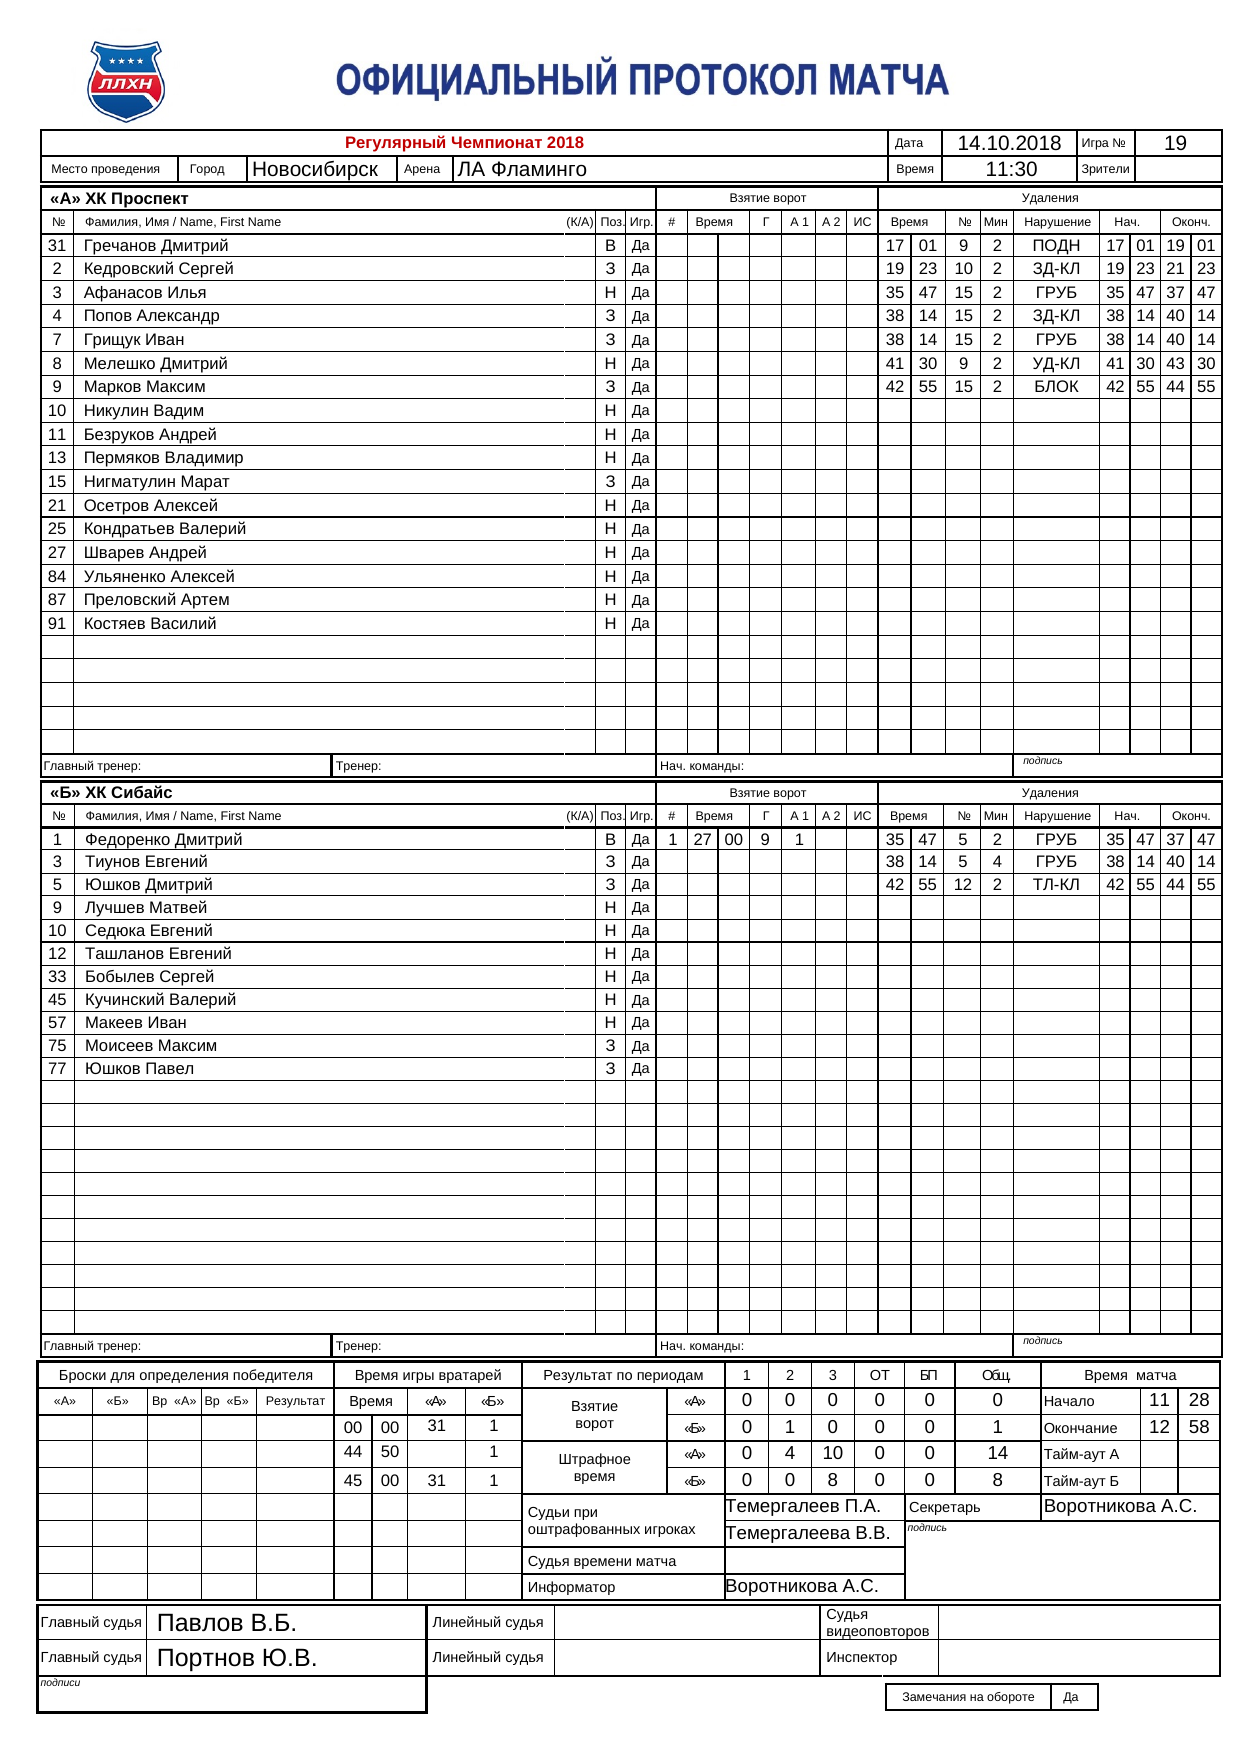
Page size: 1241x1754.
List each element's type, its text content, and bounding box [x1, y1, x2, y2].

table_cell 2 [981, 874, 1013, 895]
table_cell [257, 1574, 333, 1599]
table_cell [912, 518, 945, 540]
table_cell [750, 470, 781, 493]
table_cell [847, 541, 877, 564]
table_cell 14 [912, 328, 945, 351]
table_cell [565, 376, 595, 398]
table_cell [816, 1035, 846, 1057]
table_cell [847, 966, 877, 987]
table_cell [719, 989, 749, 1011]
table_cell [657, 494, 687, 516]
table_cell [1014, 1012, 1099, 1033]
table_cell 0 [726, 1389, 768, 1413]
table_cell 0 [855, 1468, 904, 1493]
table_cell [782, 1104, 815, 1126]
table_cell [39, 1574, 92, 1599]
table_cell [879, 989, 910, 1011]
table_cell [981, 612, 1013, 634]
table_cell [750, 1127, 781, 1149]
table_cell [847, 707, 877, 729]
table_cell [719, 612, 749, 634]
table_cell 9 [946, 235, 980, 256]
table_cell [847, 1035, 877, 1057]
table_cell [879, 494, 910, 516]
table_cell [816, 989, 846, 1011]
table_cell [847, 1196, 877, 1218]
table_cell [847, 1104, 877, 1126]
table_cell 3 [42, 850, 74, 872]
table_cell [750, 541, 781, 564]
table_cell [1131, 565, 1160, 587]
table_cell # [657, 211, 687, 233]
table_cell [1100, 1150, 1129, 1172]
table_cell [719, 659, 749, 682]
table_cell [1100, 966, 1129, 987]
table_cell Кедровский Сергей [74, 257, 564, 280]
table_cell 40 [1161, 328, 1190, 351]
table_cell [782, 470, 815, 493]
table_cell [719, 470, 749, 493]
table_cell [1161, 588, 1190, 611]
table_cell 9 [42, 896, 74, 918]
table_cell [879, 730, 910, 753]
table_cell [847, 1265, 877, 1287]
table_cell [1100, 1035, 1129, 1057]
table_cell [257, 1494, 333, 1520]
table_cell [719, 399, 749, 422]
table_cell З [596, 305, 625, 327]
table_cell 15 [946, 328, 980, 351]
table_cell [981, 1242, 1013, 1264]
table_cell [688, 896, 717, 918]
table_cell [981, 966, 1013, 987]
table_cell [879, 470, 910, 493]
table_cell [944, 943, 980, 964]
table_cell Н [596, 518, 625, 540]
table_cell Время [889, 157, 941, 181]
table_cell [565, 1242, 595, 1264]
table_cell Тренер: [333, 1335, 655, 1356]
table_cell 43 [1161, 352, 1190, 374]
table_header Регулярный Чемпионат 2018 [42, 131, 887, 155]
table_cell 55 [912, 874, 943, 895]
table_cell [565, 683, 595, 706]
table_cell [816, 518, 846, 540]
table_cell Тайм-аут Б [1042, 1468, 1140, 1493]
table_cell [719, 494, 749, 516]
table_cell [75, 1104, 564, 1126]
table_cell [42, 730, 73, 753]
table_cell [912, 1173, 943, 1195]
table_cell [1131, 730, 1160, 753]
table_cell [1192, 588, 1221, 611]
table_cell [816, 683, 846, 706]
table_cell [626, 1242, 655, 1264]
table_cell [93, 1416, 147, 1440]
table_cell [657, 1104, 687, 1126]
table_cell [1014, 636, 1099, 658]
table_cell [847, 1311, 877, 1333]
table_cell [596, 1242, 625, 1264]
table_cell [657, 989, 687, 1011]
table_cell З [596, 1035, 625, 1057]
table_header 14.10.2018 [943, 131, 1076, 155]
table_cell 35 [879, 829, 910, 849]
table_cell 00 [719, 829, 749, 849]
table_cell 0 [905, 1389, 954, 1413]
table_cell [202, 1468, 256, 1493]
table_cell [879, 1127, 910, 1149]
table_cell [944, 1104, 980, 1126]
table_cell [1014, 730, 1099, 753]
table_cell [408, 1494, 465, 1520]
table_cell Главный судья [39, 1640, 146, 1675]
table_cell [981, 565, 1013, 587]
table_cell [782, 1265, 815, 1287]
table_cell [782, 565, 815, 587]
table_cell 8 [812, 1468, 854, 1493]
table_cell [847, 328, 877, 351]
table_cell [847, 683, 877, 706]
table_cell [782, 730, 815, 753]
table_cell [657, 1196, 687, 1218]
table_header «Б» ХК Сибайс [42, 783, 655, 803]
table_cell [565, 518, 595, 540]
table_cell [981, 423, 1013, 445]
table_cell [946, 612, 980, 634]
table_cell [944, 1127, 980, 1149]
table_cell [782, 494, 815, 516]
table_cell [847, 257, 877, 280]
table_cell 58 [1179, 1415, 1219, 1440]
table_cell [148, 1547, 201, 1573]
table_cell [626, 707, 655, 729]
table_cell Линейный судья [428, 1640, 554, 1675]
table_cell [1161, 636, 1190, 658]
table_header Броски для определения победителя [39, 1363, 333, 1387]
table_cell 14 [1192, 328, 1221, 351]
table_cell [1192, 1081, 1221, 1103]
table_cell [596, 1219, 625, 1241]
table_cell [946, 683, 980, 706]
table_cell [726, 1548, 904, 1573]
table_cell [782, 1150, 815, 1172]
table_cell [1192, 1173, 1221, 1195]
table_cell [688, 281, 717, 303]
table_cell [847, 305, 877, 327]
table_cell [719, 1242, 749, 1264]
table_cell [596, 707, 625, 729]
table_cell [816, 1288, 846, 1310]
table_cell [816, 707, 846, 729]
table_cell [565, 659, 595, 682]
table_cell Нач. [1100, 211, 1160, 233]
table_cell [1192, 565, 1221, 587]
table_cell 15 [946, 376, 980, 398]
table_cell [782, 1012, 815, 1033]
table_cell [555, 1640, 819, 1675]
table_cell [565, 1012, 595, 1033]
table_cell [1100, 446, 1129, 469]
table_cell [75, 1127, 564, 1149]
table_cell [1014, 1104, 1099, 1126]
table_cell 9 [750, 829, 781, 849]
table_cell [74, 683, 564, 706]
table_cell [42, 1196, 74, 1218]
table_cell [202, 1574, 256, 1599]
table_cell [1192, 1265, 1221, 1287]
table_cell 50 [373, 1441, 407, 1467]
table_cell Юшков Дмитрий [75, 874, 564, 895]
table_cell [981, 494, 1013, 516]
picture [5, 28, 1179, 129]
table_cell 41 [879, 352, 910, 374]
table_cell [565, 352, 595, 374]
table_cell [816, 257, 846, 280]
table_cell [1192, 1035, 1221, 1057]
table_cell Инспектор [821, 1640, 938, 1675]
table_cell [847, 446, 877, 469]
table_cell ГРУБ [1014, 281, 1099, 303]
table_cell [750, 1196, 781, 1218]
table_cell Поз. [596, 805, 625, 826]
table_cell [782, 376, 815, 398]
table_header 3 [812, 1363, 854, 1387]
table_cell [1192, 659, 1221, 682]
table_cell Афанасов Илья [74, 281, 564, 303]
table_cell Да [626, 920, 655, 941]
table_header 2 [769, 1363, 811, 1387]
table_cell 75 [42, 1035, 74, 1057]
table_cell [782, 612, 815, 634]
table_cell № [42, 211, 73, 233]
table_cell [879, 1242, 910, 1264]
table_cell [596, 659, 625, 682]
table_cell [1131, 518, 1160, 540]
table_cell [1100, 423, 1129, 445]
table_cell [1014, 1035, 1099, 1057]
table_cell [42, 1173, 74, 1195]
table_cell Судьи при оштрафованных игроках [523, 1495, 724, 1546]
table_cell 47 [912, 829, 943, 849]
table_cell Результат [257, 1389, 333, 1413]
table_cell 33 [42, 966, 74, 987]
table_cell [750, 1150, 781, 1172]
table_cell [1014, 683, 1099, 706]
table_cell 3 [42, 281, 73, 303]
table_cell [750, 376, 781, 398]
table_cell [719, 352, 749, 374]
table_cell 0 [855, 1442, 904, 1467]
table_cell [816, 1173, 846, 1195]
table_cell [981, 1196, 1013, 1218]
table_cell 55 [1131, 874, 1160, 895]
table_cell Фамилия, Имя / Name, First Name [74, 211, 565, 233]
table_cell Ташланов Евгений [75, 943, 564, 964]
table_cell [981, 1288, 1013, 1310]
table_cell [202, 1547, 256, 1573]
table_cell [750, 328, 781, 351]
table_cell 12 [1141, 1415, 1177, 1440]
table_cell [1131, 1081, 1160, 1103]
table_cell [1131, 423, 1160, 445]
table_cell Н [596, 612, 625, 634]
table_cell [565, 1081, 595, 1103]
table_cell Судья времени матча [523, 1548, 724, 1573]
table_cell 4 [769, 1442, 811, 1467]
table_cell [565, 1311, 595, 1333]
table_cell [816, 636, 846, 658]
table_cell [93, 1468, 147, 1493]
table_cell [688, 423, 717, 445]
table_cell [750, 588, 781, 611]
table_cell ПОДН [1014, 235, 1099, 256]
table_cell [657, 730, 687, 753]
table_cell [626, 1081, 655, 1103]
table_cell [373, 1574, 407, 1599]
table_cell [148, 1521, 201, 1546]
table_cell [1131, 943, 1160, 964]
table_cell [719, 518, 749, 540]
table_cell [42, 683, 73, 706]
table_cell [750, 1012, 781, 1033]
table_cell # [657, 805, 687, 826]
table_cell [596, 1173, 625, 1195]
table_cell [626, 1173, 655, 1195]
table_header Время матча [1042, 1363, 1219, 1387]
table_cell подпись [1014, 1335, 1221, 1356]
table_cell [1192, 541, 1221, 564]
table_cell 14 [1192, 850, 1221, 872]
table_cell [847, 399, 877, 422]
table_cell [688, 1012, 717, 1033]
table_cell [565, 257, 595, 280]
table_cell [555, 1606, 819, 1639]
table_cell [1192, 1242, 1221, 1264]
table_cell Да [626, 565, 655, 587]
table_cell [782, 966, 815, 987]
table_cell [148, 1441, 201, 1467]
table_cell [39, 1521, 92, 1546]
table_cell [1014, 1288, 1099, 1310]
table_cell [565, 1265, 595, 1287]
table_cell [565, 874, 595, 895]
table_cell [1161, 896, 1190, 918]
table_cell [944, 1219, 980, 1241]
table_cell ТЛ-КЛ [1014, 874, 1099, 895]
table_cell [257, 1521, 333, 1546]
table_cell З [596, 470, 625, 493]
table_cell [750, 989, 781, 1011]
table_cell 14 [912, 850, 943, 872]
table_cell [816, 1219, 846, 1241]
table_cell 8 [42, 352, 73, 374]
table_cell [981, 659, 1013, 682]
table_cell [981, 1173, 1013, 1195]
table_cell [626, 1150, 655, 1172]
table_cell [981, 989, 1013, 1011]
table_header Время игры вратарей [335, 1363, 521, 1387]
table_cell Нигматулин Марат [74, 470, 564, 493]
table_cell [912, 920, 943, 941]
table_cell 55 [1192, 376, 1221, 398]
table_cell [93, 1441, 147, 1467]
table_cell 38 [879, 328, 910, 351]
table_cell Воротникова А.С. [726, 1575, 904, 1599]
table_cell [847, 989, 877, 1011]
table_cell [816, 850, 846, 872]
table_cell [944, 1265, 980, 1287]
table_cell [39, 1416, 92, 1440]
table_cell [879, 1081, 910, 1103]
table_cell [719, 235, 749, 256]
table_cell [657, 896, 687, 918]
table_cell 35 [1100, 829, 1129, 849]
table_cell [1131, 707, 1160, 729]
table_cell [879, 636, 910, 658]
table_cell [335, 1574, 371, 1599]
table_cell [719, 1311, 749, 1333]
table_cell [981, 1012, 1013, 1033]
table_cell 11 [1141, 1389, 1177, 1413]
table_cell [879, 446, 910, 469]
table_cell [816, 1058, 846, 1079]
table_cell [1014, 1058, 1099, 1079]
table_cell [879, 707, 910, 729]
table_cell [688, 446, 717, 469]
table_cell [816, 874, 846, 895]
table_cell 14 [912, 305, 945, 327]
table_cell 0 [726, 1415, 768, 1440]
table_cell [944, 1242, 980, 1264]
table_cell 19 [1161, 235, 1190, 256]
table_cell [912, 943, 943, 964]
table_cell [1192, 1127, 1221, 1149]
table_cell Начало [1042, 1389, 1140, 1413]
table_cell Кондратьев Валерий [74, 518, 564, 540]
table_cell [782, 1219, 815, 1241]
table_cell 44 [335, 1441, 371, 1467]
table_cell 55 [912, 376, 945, 398]
table_cell Мин [981, 211, 1013, 233]
table_cell УД-КЛ [1014, 352, 1099, 374]
table_cell [981, 1104, 1013, 1126]
table_cell [688, 707, 717, 729]
table_cell [912, 1219, 943, 1241]
table_cell [1131, 494, 1160, 516]
table_cell [1161, 1173, 1190, 1195]
table_cell 12 [944, 874, 980, 895]
table_cell 5 [944, 829, 980, 849]
table_cell Попов Александр [74, 305, 564, 327]
table_cell Н [596, 494, 625, 516]
table_cell [750, 1311, 781, 1333]
table_cell 19 [1100, 257, 1129, 280]
table_cell Темергалеева В.В. [726, 1521, 904, 1546]
table_cell [565, 989, 595, 1011]
table_cell 1 [769, 1415, 811, 1440]
table_cell [75, 1196, 564, 1218]
table_cell [750, 636, 781, 658]
table_cell 27 [42, 541, 73, 564]
table_cell [688, 1288, 717, 1310]
table_cell [688, 966, 717, 987]
table_cell [944, 896, 980, 918]
table_cell [981, 518, 1013, 540]
table_cell [688, 1081, 717, 1103]
table_cell 41 [1100, 352, 1129, 374]
table_cell [1100, 565, 1129, 587]
table_cell [596, 1081, 625, 1103]
table_cell [816, 943, 846, 964]
table_cell 38 [879, 305, 910, 327]
table_cell [1161, 612, 1190, 634]
table_cell [847, 1219, 877, 1241]
table_cell Тиунов Евгений [75, 850, 564, 872]
table_cell [912, 541, 945, 564]
table_cell [42, 1311, 74, 1333]
table_cell Юшков Павел [75, 1058, 564, 1079]
table_cell 57 [42, 1012, 74, 1033]
table_cell Оконч. [1161, 211, 1221, 233]
table_cell [1192, 1288, 1221, 1310]
table_cell [879, 896, 910, 918]
table_cell [1192, 470, 1221, 493]
table_cell Главный тренер: [42, 755, 330, 776]
table_cell 1 [466, 1468, 521, 1493]
table_cell [1100, 730, 1129, 753]
table_cell [750, 896, 781, 918]
table_cell [565, 565, 595, 587]
table_cell [1131, 1127, 1160, 1149]
table_cell [944, 1196, 980, 1218]
table_cell [981, 896, 1013, 918]
table_cell [816, 1150, 846, 1172]
table_cell [565, 328, 595, 351]
table_cell 0 [905, 1468, 954, 1493]
table_cell [719, 588, 749, 611]
table_cell 38 [1100, 328, 1129, 351]
table_cell Поз. [596, 211, 625, 233]
table_cell [879, 1196, 910, 1218]
table_cell [750, 565, 781, 587]
table_cell [1161, 730, 1190, 753]
table_cell [946, 730, 980, 753]
table_cell [782, 1242, 815, 1264]
table_cell [981, 399, 1013, 422]
table_cell [1131, 1058, 1160, 1079]
table_cell [750, 850, 781, 872]
table_cell [750, 1058, 781, 1079]
table_cell [719, 850, 749, 872]
table_cell [816, 281, 846, 303]
table_header Взятие ворот [657, 188, 877, 209]
table_cell 0 [855, 1389, 904, 1413]
table_cell [719, 565, 749, 587]
table_cell [719, 966, 749, 987]
table_cell 27 [688, 829, 717, 849]
table_cell [782, 281, 815, 303]
table_cell [1100, 1127, 1129, 1149]
table_cell [565, 588, 595, 611]
table_cell 0 [726, 1442, 768, 1467]
table_cell [257, 1468, 333, 1493]
table_cell [688, 235, 717, 256]
table_cell [657, 518, 687, 540]
table_cell [782, 399, 815, 422]
table_cell [782, 446, 815, 469]
table_cell Портнов Ю.В. [147, 1640, 425, 1675]
table_cell [1192, 966, 1221, 987]
table_cell [1192, 707, 1221, 729]
table_cell [1131, 1265, 1160, 1287]
table_cell [1014, 565, 1099, 587]
table_cell 11 [42, 423, 73, 445]
table_cell Окончание [1042, 1415, 1140, 1440]
table_cell 0 [726, 1468, 768, 1493]
table_cell [688, 257, 717, 280]
table_cell [1100, 1012, 1129, 1033]
table_cell 30 [1192, 352, 1221, 374]
table_cell 15 [946, 305, 980, 327]
table_cell 38 [1100, 305, 1129, 327]
table_cell 47 [912, 281, 945, 303]
table_cell [1131, 1150, 1160, 1172]
table_cell [565, 707, 595, 729]
table_cell [750, 1035, 781, 1057]
table_cell [816, 588, 846, 611]
table_cell [75, 1311, 564, 1333]
table_cell [816, 1081, 846, 1103]
table_cell 45 [42, 989, 74, 1011]
table_cell 15 [946, 281, 980, 303]
table_cell 77 [42, 1058, 74, 1079]
table_cell 91 [42, 612, 73, 634]
table_cell [1161, 1242, 1190, 1264]
table_cell [335, 1547, 371, 1573]
table_cell [946, 423, 980, 445]
table_cell «Б » [466, 1389, 521, 1413]
table_cell [1131, 920, 1160, 941]
table_cell [466, 1547, 521, 1573]
table_cell Информатор [523, 1575, 724, 1599]
table_cell [1014, 1265, 1099, 1287]
table_cell З [596, 328, 625, 351]
table_cell [782, 896, 815, 918]
table_cell [688, 920, 717, 941]
table_header Игра № [1078, 131, 1134, 155]
table_cell Н [596, 920, 625, 941]
table_cell [816, 446, 846, 469]
table_cell Да [626, 328, 655, 351]
table_cell [719, 1173, 749, 1195]
table_cell [596, 1150, 625, 1172]
table_cell [1192, 423, 1221, 445]
table_cell Да [626, 943, 655, 964]
table_cell [657, 874, 687, 895]
table_cell [1014, 1196, 1099, 1218]
table_cell [1014, 1311, 1099, 1333]
table_cell [148, 1574, 201, 1599]
table_cell [1141, 1441, 1177, 1467]
table_cell [688, 1150, 717, 1172]
table_cell 7 [42, 328, 73, 351]
table_cell [1131, 659, 1160, 682]
table_cell [879, 588, 910, 611]
table_cell [719, 1288, 749, 1310]
table_header БП [905, 1363, 954, 1387]
table_cell [879, 612, 910, 634]
table_cell Да [626, 305, 655, 327]
table_cell [1014, 896, 1099, 918]
table_cell [1100, 494, 1129, 516]
table_cell Н [596, 588, 625, 611]
table_cell 10 [42, 399, 73, 422]
table_cell [1192, 989, 1221, 1011]
table_cell [74, 659, 564, 682]
table_cell [750, 494, 781, 516]
table_cell [565, 612, 595, 634]
table_cell [912, 683, 945, 706]
table_cell [1192, 1219, 1221, 1241]
table_cell 31 [408, 1416, 465, 1440]
table_cell [657, 588, 687, 611]
table_cell [1099, 1682, 1220, 1711]
table_cell [1100, 1058, 1129, 1079]
table_cell [816, 541, 846, 564]
table_cell 17 [1100, 235, 1129, 256]
table_cell 47 [1192, 281, 1221, 303]
table_cell Время [879, 211, 945, 233]
table_cell Моисеев Максим [75, 1035, 564, 1057]
table_cell [626, 683, 655, 706]
table_cell [1161, 1265, 1190, 1287]
table_cell [782, 1081, 815, 1103]
table_cell Безруков Андрей [74, 423, 564, 445]
table_cell [1161, 920, 1190, 941]
table_cell Г [750, 805, 781, 826]
table_cell [596, 1311, 625, 1333]
table_cell [1100, 588, 1129, 611]
table_cell Время [688, 211, 749, 233]
table_cell [1131, 1288, 1160, 1310]
table_cell [946, 399, 980, 422]
table_cell [782, 1035, 815, 1057]
table_cell [1100, 707, 1129, 729]
table_cell [657, 352, 687, 374]
table_cell [1161, 1081, 1190, 1103]
table_cell [719, 730, 749, 753]
table_cell [1100, 1265, 1129, 1287]
table_cell [912, 989, 943, 1011]
table_cell Да [626, 494, 655, 516]
table_cell [657, 1311, 687, 1333]
table_cell Да [626, 829, 655, 849]
table_cell [596, 1265, 625, 1287]
table_cell [879, 423, 910, 445]
table_cell [879, 1219, 910, 1241]
table_cell [912, 707, 945, 729]
table_cell [946, 707, 980, 729]
table_cell ЗД-КЛ [1014, 305, 1099, 327]
table_cell [1192, 446, 1221, 469]
table_cell [565, 305, 595, 327]
table_cell [847, 829, 877, 849]
table_cell [912, 1127, 943, 1149]
table_cell [750, 518, 781, 540]
table_cell 14 [956, 1442, 1040, 1467]
table_cell [719, 1035, 749, 1057]
table_cell [719, 1012, 749, 1033]
table_cell [1131, 896, 1160, 918]
table_cell [912, 446, 945, 469]
table_cell [981, 707, 1013, 729]
table_cell [912, 1012, 943, 1033]
table_cell [944, 1173, 980, 1195]
table_cell З [596, 850, 625, 872]
table_cell [816, 376, 846, 398]
table_cell 17 [879, 235, 910, 256]
table_cell [1161, 518, 1190, 540]
table_cell [912, 1288, 943, 1310]
table_cell [42, 1150, 74, 1172]
table_cell [1192, 612, 1221, 634]
table_cell [565, 850, 595, 872]
table_cell [847, 1242, 877, 1264]
table_cell Да [626, 612, 655, 634]
table_cell Время [335, 1389, 407, 1413]
table_cell [688, 494, 717, 516]
table_cell «Б» [93, 1389, 147, 1413]
table_cell [1100, 659, 1129, 682]
table_cell [946, 494, 980, 516]
table_cell 9 [42, 376, 73, 398]
table_cell «А» [408, 1389, 465, 1413]
table_cell [596, 636, 625, 658]
table_cell [782, 1288, 815, 1310]
table_cell 5 [944, 850, 980, 872]
table_cell [657, 636, 687, 658]
table_cell [1131, 1104, 1160, 1126]
table_cell [879, 1265, 910, 1287]
table_header Дата [889, 131, 941, 155]
table_cell [750, 943, 781, 964]
table_cell [847, 1150, 877, 1172]
table_cell [1161, 1311, 1190, 1333]
table_cell [719, 541, 749, 564]
table_cell [750, 683, 781, 706]
table_cell [688, 541, 717, 564]
table_cell Нач. команды: [657, 755, 1012, 776]
table_cell [847, 376, 877, 398]
table_cell Да [626, 588, 655, 611]
table_cell [688, 943, 717, 964]
table_cell [42, 707, 73, 729]
table_cell 30 [912, 352, 945, 374]
table_cell 4 [981, 850, 1013, 872]
table_header «А» ХК Проспект [42, 188, 655, 209]
table_cell [782, 1058, 815, 1079]
table_cell 4 [42, 305, 73, 327]
table_cell Новосибирск [248, 157, 396, 181]
table_cell [719, 1265, 749, 1287]
table_cell Макеев Иван [75, 1012, 564, 1033]
table_cell [565, 1288, 595, 1310]
table_cell [1014, 920, 1099, 941]
table_cell 0 [956, 1389, 1040, 1413]
table_cell 87 [42, 588, 73, 611]
table_cell [1192, 1196, 1221, 1218]
table_cell [1131, 1196, 1160, 1218]
table_cell [719, 328, 749, 351]
table_cell подпись [906, 1522, 1219, 1599]
table_cell З [596, 376, 625, 398]
table_cell [626, 730, 655, 753]
table_cell 0 [812, 1415, 854, 1440]
table_cell [912, 588, 945, 611]
table_cell [912, 1311, 943, 1333]
table_cell [981, 1150, 1013, 1172]
table_cell [719, 707, 749, 729]
table_cell [981, 1081, 1013, 1103]
table_cell [1100, 1288, 1129, 1310]
table_cell [42, 1127, 74, 1149]
table_cell 14 [1131, 328, 1160, 351]
table_cell «А» [668, 1442, 724, 1467]
table_cell [782, 636, 815, 658]
table_cell 44 [1161, 874, 1190, 895]
table_cell (К/А) [565, 211, 595, 233]
table_cell [879, 920, 910, 941]
table_cell 0 [769, 1389, 811, 1413]
table_cell [565, 1127, 595, 1149]
table_cell [782, 257, 815, 280]
table_cell [847, 1058, 877, 1079]
table_cell [626, 1196, 655, 1218]
table_cell [1014, 989, 1099, 1011]
table_cell 00 [373, 1468, 407, 1493]
table_cell [782, 850, 815, 872]
table_cell [981, 470, 1013, 493]
table_cell [750, 874, 781, 895]
table_cell Костяев Василий [74, 612, 564, 634]
table_cell Да [626, 874, 655, 895]
table_cell 55 [1131, 376, 1160, 398]
table_cell [657, 257, 687, 280]
table_cell [1014, 470, 1099, 493]
table_cell [981, 636, 1013, 658]
table_cell [847, 1012, 877, 1033]
table_cell [944, 920, 980, 941]
table_cell № [944, 805, 980, 826]
table_cell Место проведения [42, 157, 177, 181]
table_cell [719, 683, 749, 706]
table_cell [912, 399, 945, 422]
table_cell Никулин Вадим [74, 399, 564, 422]
table_cell [1131, 1311, 1160, 1333]
table_cell [565, 235, 595, 256]
table_cell Н [596, 565, 625, 587]
table_cell Арена [398, 157, 452, 181]
table_cell [688, 1311, 717, 1333]
table_cell [719, 423, 749, 445]
table_cell [565, 896, 595, 918]
table_cell [981, 1219, 1013, 1241]
table_cell [883, 1677, 1220, 1681]
table_cell 84 [42, 565, 73, 587]
table_cell «А» [39, 1389, 92, 1413]
table_cell Секретарь [906, 1495, 1040, 1520]
table_cell [565, 829, 595, 849]
table_cell 38 [879, 850, 910, 872]
table_cell 9 [946, 352, 980, 374]
table_cell Да [626, 281, 655, 303]
table_cell [946, 541, 980, 564]
table_cell [1014, 966, 1099, 987]
table_cell [565, 1058, 595, 1079]
table_cell [657, 328, 687, 351]
table_cell [816, 1104, 846, 1126]
table_cell [1161, 1104, 1190, 1126]
table_cell [750, 730, 781, 753]
table_cell [879, 1173, 910, 1195]
table_cell [912, 1035, 943, 1057]
table_cell [42, 1242, 74, 1264]
table_cell Н [596, 896, 625, 918]
table_cell Пермяков Владимир [74, 446, 564, 469]
table_cell [565, 1196, 595, 1218]
table_cell [74, 730, 564, 753]
table_cell [257, 1547, 333, 1573]
table_cell [912, 1081, 943, 1103]
table_cell Да [626, 966, 655, 987]
table_cell [596, 1127, 625, 1149]
table_cell [688, 305, 717, 327]
table_cell [466, 1574, 521, 1599]
table_cell [879, 943, 910, 964]
table_cell [1161, 683, 1190, 706]
table_cell [688, 1035, 717, 1057]
table_cell [1014, 1127, 1099, 1149]
table_cell [596, 1288, 625, 1310]
table_cell [981, 920, 1013, 941]
table_cell [93, 1574, 147, 1599]
table_cell [688, 1104, 717, 1126]
table_cell [981, 943, 1013, 964]
table_header ОТ [855, 1363, 904, 1387]
table_cell [1131, 541, 1160, 564]
table_cell [719, 920, 749, 941]
table_cell [688, 730, 717, 753]
table_cell Мелешко Дмитрий [74, 352, 564, 374]
table_header Удаления [879, 783, 1221, 803]
table_cell [1161, 541, 1190, 564]
table_cell [1014, 1150, 1099, 1172]
table_cell [688, 376, 717, 398]
table_cell 42 [879, 376, 910, 398]
table_cell [688, 1173, 717, 1195]
table_cell [946, 518, 980, 540]
table_cell Штрафное время [523, 1442, 666, 1493]
table_cell [657, 683, 687, 706]
table_cell [42, 636, 73, 658]
table_cell [847, 636, 877, 658]
table_cell [148, 1416, 201, 1440]
table_cell [782, 423, 815, 445]
table_cell [688, 328, 717, 351]
table_cell [719, 896, 749, 918]
table_cell 15 [42, 470, 73, 493]
table_cell 1 [466, 1441, 521, 1467]
table_cell [847, 423, 877, 445]
table_cell ИС [847, 211, 877, 233]
table_cell [782, 989, 815, 1011]
table_cell Вр «А» [148, 1389, 201, 1413]
table_cell [565, 494, 595, 516]
table_cell [626, 659, 655, 682]
table_cell [688, 683, 717, 706]
table_cell [1131, 1035, 1160, 1057]
table_cell [74, 636, 564, 658]
table_cell [1161, 1035, 1190, 1057]
table_cell [719, 305, 749, 327]
table_cell [750, 1173, 781, 1195]
table_cell [657, 1242, 687, 1264]
table_cell [981, 1311, 1013, 1333]
table_cell Н [596, 989, 625, 1011]
table_cell [1161, 943, 1190, 964]
table_cell [257, 1441, 333, 1467]
table_cell Да [626, 1035, 655, 1057]
table_cell [912, 470, 945, 493]
table_cell [657, 850, 687, 872]
table_cell [626, 1104, 655, 1126]
table_header Да [1052, 1685, 1097, 1709]
table_cell (К/А) [565, 805, 595, 826]
table_cell 0 [905, 1415, 954, 1440]
table_cell [981, 1127, 1013, 1149]
table_cell [1100, 989, 1129, 1011]
table_cell [1131, 1242, 1160, 1264]
table_cell [719, 1081, 749, 1103]
table_cell [1014, 707, 1099, 729]
table_cell [782, 328, 815, 351]
table_cell [1161, 399, 1190, 422]
table_cell [466, 1494, 521, 1520]
table_cell [719, 636, 749, 658]
table_cell [688, 518, 717, 540]
table_cell [39, 1494, 92, 1520]
table_cell [719, 1196, 749, 1218]
table_cell [657, 920, 687, 941]
table_cell З [596, 257, 625, 280]
table_cell [1100, 920, 1129, 941]
table_cell [626, 1219, 655, 1241]
table_cell [1100, 1104, 1129, 1126]
table_cell [879, 683, 910, 706]
table_cell [912, 1242, 943, 1264]
table_cell Бобылев Сергей [75, 966, 564, 987]
table_cell [912, 659, 945, 682]
table_cell [39, 1468, 92, 1493]
table_cell [1192, 494, 1221, 516]
table_cell [939, 1606, 1219, 1639]
table_cell [688, 399, 717, 422]
table_cell [688, 1219, 717, 1241]
table_cell Н [596, 423, 625, 445]
table_cell [1014, 494, 1099, 516]
table_cell [657, 1127, 687, 1149]
table_cell [565, 730, 595, 753]
table_cell [981, 446, 1013, 469]
table_cell [782, 874, 815, 895]
table_cell [847, 850, 877, 872]
table_cell [1136, 157, 1221, 181]
table_cell Нарушение [1014, 211, 1099, 233]
table_cell Кучинский Валерий [75, 989, 564, 1011]
table_header Удаления [879, 188, 1221, 209]
table_cell 1 [782, 829, 815, 849]
table_cell ГРУБ [1014, 328, 1099, 351]
table_cell 42 [1100, 376, 1129, 398]
table_cell [657, 1012, 687, 1033]
table_cell [750, 659, 781, 682]
table_cell [1100, 399, 1129, 422]
table_cell [782, 235, 815, 256]
table_cell 14 [1131, 305, 1160, 327]
table_cell [596, 730, 625, 753]
table_cell [816, 730, 846, 753]
table_cell В [596, 829, 625, 849]
table_cell [1131, 399, 1160, 422]
table_cell 2 [981, 235, 1013, 256]
table_cell [1161, 966, 1190, 987]
table_cell [657, 1265, 687, 1287]
table_cell [657, 1288, 687, 1310]
table_cell 45 [335, 1468, 371, 1493]
table_header Результат по периодам [523, 1363, 724, 1387]
table_cell [847, 494, 877, 516]
table_cell 2 [42, 257, 73, 280]
table_cell [912, 565, 945, 587]
table_cell [1161, 707, 1190, 729]
table_cell [750, 257, 781, 280]
table_cell [75, 1173, 564, 1195]
table_cell [657, 423, 687, 445]
table_cell [847, 896, 877, 918]
table_cell [1100, 612, 1129, 634]
table_cell [596, 683, 625, 706]
table_cell Лучшев Матвей [75, 896, 564, 918]
table_cell 2 [981, 376, 1013, 398]
table_cell [93, 1547, 147, 1573]
table_cell Н [596, 399, 625, 422]
table_cell [1100, 636, 1129, 658]
table_cell [719, 281, 749, 303]
table_cell [1192, 518, 1221, 540]
table_cell Грищук Иван [74, 328, 564, 351]
table_cell Нач. команды: [657, 1335, 1012, 1356]
table_cell ИС [847, 805, 877, 826]
table_cell [1192, 636, 1221, 658]
table_cell [816, 235, 846, 256]
table_cell [93, 1521, 147, 1546]
table_cell [1100, 943, 1129, 964]
table_cell [847, 920, 877, 941]
table_cell [816, 565, 846, 587]
table_cell [1100, 1219, 1129, 1241]
table_cell [565, 920, 595, 941]
table_cell [946, 470, 980, 493]
table_cell [42, 659, 73, 682]
table_cell Осетров Алексей [74, 494, 564, 516]
table_cell В [596, 235, 625, 256]
table_cell [657, 966, 687, 987]
table_cell [816, 612, 846, 634]
table_cell [981, 588, 1013, 611]
table_cell [816, 1311, 846, 1333]
table_cell [596, 1196, 625, 1218]
table_cell [202, 1441, 256, 1467]
table_cell [565, 966, 595, 987]
table_cell [816, 896, 846, 918]
table_cell [1161, 1150, 1190, 1172]
table_cell [1100, 1081, 1129, 1103]
table_cell [408, 1574, 465, 1599]
table_cell [912, 612, 945, 634]
table_cell [782, 683, 815, 706]
table_cell [657, 943, 687, 964]
table_cell [565, 1219, 595, 1241]
table_cell [782, 305, 815, 327]
table_cell [148, 1468, 201, 1493]
table_header 1 [726, 1363, 768, 1387]
table_cell 55 [1192, 874, 1221, 895]
table_cell 1 [657, 829, 687, 849]
table_cell [565, 636, 595, 658]
table_cell 47 [1131, 281, 1160, 303]
table_cell [816, 470, 846, 493]
table_cell [1131, 446, 1160, 469]
table_cell [1131, 989, 1160, 1011]
table_cell [565, 1173, 595, 1195]
table_cell Игр. [626, 211, 655, 233]
table_cell ЛА Фламинго [454, 157, 887, 181]
table_cell № [946, 211, 980, 233]
table_cell Г [750, 211, 781, 233]
table_cell 00 [373, 1416, 407, 1440]
table_cell З [596, 1058, 625, 1079]
table_cell [879, 1058, 910, 1079]
table_cell 37 [1161, 829, 1190, 849]
table_cell [782, 659, 815, 682]
table_cell [879, 1035, 910, 1057]
table_cell [847, 281, 877, 303]
table_cell [688, 874, 717, 895]
table_cell [688, 1196, 717, 1218]
table_cell [1192, 1104, 1221, 1126]
table_cell Да [626, 541, 655, 564]
table_cell [1100, 683, 1129, 706]
table_cell [750, 707, 781, 729]
table_cell Главный тренер: [42, 1335, 330, 1356]
table_cell [1100, 1173, 1129, 1195]
table_cell [750, 612, 781, 634]
table_cell Н [596, 352, 625, 374]
table_cell [75, 1242, 564, 1264]
table_cell [847, 1173, 877, 1195]
table_cell Преловский Артем [74, 588, 564, 611]
table_cell [1179, 1441, 1219, 1467]
table_cell [816, 423, 846, 445]
table_cell [944, 1081, 980, 1103]
table_cell [879, 1104, 910, 1126]
table_cell [847, 874, 877, 895]
table_cell [750, 281, 781, 303]
table_cell подписи [39, 1677, 425, 1711]
table_cell Н [596, 1012, 625, 1033]
table_cell [719, 257, 749, 280]
table_cell [1161, 1012, 1190, 1033]
table_cell [912, 1265, 943, 1287]
table_cell 30 [1131, 352, 1160, 374]
table_cell [816, 494, 846, 516]
table_cell 1 [42, 829, 74, 849]
table_cell [816, 1242, 846, 1264]
table_cell [782, 943, 815, 964]
table_cell [782, 1127, 815, 1149]
table_cell [1014, 659, 1099, 682]
table_cell Да [626, 896, 655, 918]
table_cell 0 [855, 1415, 904, 1440]
table_cell [847, 518, 877, 540]
table_cell [944, 966, 980, 987]
table_cell [946, 659, 980, 682]
table_cell [565, 470, 595, 493]
table_cell [1131, 683, 1160, 706]
table_cell 12 [42, 943, 74, 964]
table_cell 0 [905, 1442, 954, 1467]
table_cell [373, 1547, 407, 1573]
table_cell [847, 588, 877, 611]
table_cell [1179, 1468, 1219, 1493]
table_cell Главный судья [39, 1606, 146, 1639]
table_cell [1192, 896, 1221, 918]
table_cell 10 [42, 920, 74, 941]
table_cell Да [626, 989, 655, 1011]
table_cell [626, 1265, 655, 1287]
table_cell [847, 659, 877, 682]
table_cell [1161, 1219, 1190, 1241]
table_cell Линейный судья [428, 1606, 554, 1639]
table_cell Судья видеоповторов [821, 1606, 938, 1639]
table_cell [1141, 1468, 1177, 1493]
table_cell Да [626, 850, 655, 872]
table_cell [1161, 989, 1190, 1011]
table_cell Да [626, 399, 655, 422]
table_cell [565, 1035, 595, 1057]
table_cell [816, 1196, 846, 1218]
table_cell [75, 1265, 564, 1287]
table_cell [1100, 896, 1129, 918]
table_cell [626, 1311, 655, 1333]
table_cell [1161, 565, 1190, 587]
table_cell [1131, 966, 1160, 987]
table_cell [1131, 1219, 1160, 1241]
table_cell [1100, 470, 1129, 493]
table_cell [1161, 494, 1190, 516]
table_cell [1014, 1242, 1099, 1264]
table_cell [750, 1219, 781, 1241]
table_cell [1161, 1288, 1190, 1310]
table_cell [657, 281, 687, 303]
table_cell А 2 [816, 805, 846, 826]
table_cell [912, 730, 945, 753]
table_cell [719, 1127, 749, 1149]
table_cell [408, 1521, 465, 1546]
table_cell [750, 1081, 781, 1103]
table_cell Седюка Евгений [75, 920, 564, 941]
table_cell «А» [668, 1389, 724, 1413]
table_cell [257, 1416, 333, 1440]
table_cell ЗД-КЛ [1014, 257, 1099, 280]
table_cell 21 [1161, 257, 1190, 280]
table_cell [944, 1035, 980, 1057]
table_cell [688, 588, 717, 611]
table_cell [1192, 683, 1221, 706]
table_cell [944, 1150, 980, 1172]
table_cell Да [626, 1058, 655, 1079]
table_cell [946, 636, 980, 658]
table_cell [719, 1104, 749, 1126]
table_cell Фамилия, Имя / Name, First Name [75, 805, 565, 826]
table_cell [1161, 446, 1190, 469]
table_cell [42, 1104, 74, 1126]
table_cell Да [626, 423, 655, 445]
table_cell [657, 399, 687, 422]
table_cell [782, 588, 815, 611]
table_cell 01 [1192, 235, 1221, 256]
table_cell [750, 1288, 781, 1310]
table_cell [981, 1265, 1013, 1287]
table_cell [688, 636, 717, 658]
table_cell [782, 1173, 815, 1195]
table_cell [750, 352, 781, 374]
table_cell [657, 1219, 687, 1241]
table_cell [946, 446, 980, 469]
table_cell 2 [981, 352, 1013, 374]
table_cell 38 [1100, 850, 1129, 872]
table_cell [912, 636, 945, 658]
table_header Общ. [956, 1363, 1040, 1387]
table_cell [847, 1288, 877, 1310]
table_cell 42 [879, 874, 910, 895]
table_cell [1014, 1219, 1099, 1241]
table_cell [981, 1035, 1013, 1057]
table_cell [1014, 541, 1099, 564]
table_cell [719, 376, 749, 398]
table_cell [202, 1521, 256, 1546]
table_cell [688, 565, 717, 587]
table_cell [1014, 1173, 1099, 1195]
table_cell [879, 1150, 910, 1172]
table_cell [688, 850, 717, 872]
table_cell 37 [1161, 281, 1190, 303]
table_cell [74, 707, 564, 729]
table_cell Н [596, 966, 625, 987]
table_cell 28 [1179, 1389, 1219, 1413]
table_cell [912, 423, 945, 445]
table_cell [657, 1058, 687, 1079]
table_cell [626, 636, 655, 658]
table_cell [719, 1058, 749, 1079]
table_cell 14 [1192, 305, 1221, 327]
table_cell 40 [1161, 850, 1190, 872]
table_cell № [42, 805, 74, 826]
table_cell [816, 328, 846, 351]
table_cell ГРУБ [1014, 850, 1099, 872]
table_cell [847, 470, 877, 493]
table_cell [879, 518, 910, 540]
table_cell [847, 612, 877, 634]
table_header 19 [1136, 131, 1221, 155]
table_cell [750, 920, 781, 941]
table_cell Зрители [1078, 157, 1134, 181]
table_cell [1192, 1012, 1221, 1033]
table_cell [1131, 470, 1160, 493]
table_cell Тренер: [333, 755, 655, 776]
table_cell 47 [1131, 829, 1160, 849]
table_cell [1161, 1196, 1190, 1218]
table_cell [879, 659, 910, 682]
table_cell [657, 470, 687, 493]
table_cell Н [596, 281, 625, 303]
table_cell 47 [1192, 829, 1221, 849]
table_cell [1100, 1311, 1129, 1333]
table_cell [750, 235, 781, 256]
table_cell [750, 1104, 781, 1126]
table_cell [75, 1288, 564, 1310]
table_cell А 1 [782, 211, 815, 233]
table_cell [939, 1640, 1219, 1675]
table_cell 13 [42, 446, 73, 469]
table_cell 1 [466, 1416, 521, 1440]
table_cell 2 [981, 829, 1013, 849]
table_cell Темергалеев П.А. [726, 1495, 904, 1520]
table_cell [816, 1265, 846, 1287]
table_cell 2 [981, 257, 1013, 280]
table_cell [782, 541, 815, 564]
table_cell [750, 399, 781, 422]
table_cell [1100, 518, 1129, 540]
table_cell 42 [1100, 874, 1129, 895]
table_cell З [596, 874, 625, 895]
table_cell [879, 1288, 910, 1310]
table_cell [202, 1416, 256, 1440]
table_cell Да [626, 235, 655, 256]
table_cell [782, 1196, 815, 1218]
table_cell [565, 399, 595, 422]
table_cell Гречанов Дмитрий [74, 235, 564, 256]
table_cell 5 [42, 874, 74, 895]
table_cell [816, 829, 846, 849]
table_cell [1192, 399, 1221, 422]
table_cell 19 [879, 257, 910, 280]
table_cell А 1 [782, 805, 815, 826]
table_cell [565, 423, 595, 445]
table_cell 31 [408, 1468, 465, 1493]
table_cell [565, 541, 595, 564]
table_cell [847, 235, 877, 256]
table_cell [657, 305, 687, 327]
table_cell [879, 565, 910, 587]
table_cell [719, 1150, 749, 1172]
table_cell [1192, 1150, 1221, 1172]
table_cell 14 [1131, 850, 1160, 872]
table_cell [657, 565, 687, 587]
table_cell [719, 943, 749, 964]
table_cell [75, 1081, 564, 1103]
table_cell Марков Максим [74, 376, 564, 398]
table_cell [782, 1311, 815, 1333]
table_cell [750, 305, 781, 327]
table_cell [75, 1150, 564, 1172]
table_cell 23 [912, 257, 945, 280]
table_cell [1192, 1311, 1221, 1333]
table_cell [816, 352, 846, 374]
table_cell [782, 518, 815, 540]
table_cell А 2 [816, 211, 846, 233]
table_cell [1192, 943, 1221, 964]
table_cell 44 [1161, 376, 1190, 398]
table_cell Да [626, 446, 655, 469]
table_cell Тайм-аут А [1042, 1441, 1140, 1467]
table_cell [1100, 541, 1129, 564]
table_cell [688, 1242, 717, 1264]
table_cell [1131, 612, 1160, 634]
table_cell [335, 1521, 371, 1546]
table_cell 35 [879, 281, 910, 303]
table_cell [879, 1012, 910, 1033]
table_cell Игр. [626, 805, 655, 826]
table_cell [688, 989, 717, 1011]
table_cell подпись [1014, 755, 1221, 776]
table_cell [335, 1494, 371, 1520]
table_cell [847, 943, 877, 964]
table_cell 01 [1131, 235, 1160, 256]
table_header Замечания на обороте [887, 1685, 1050, 1709]
table_cell [657, 541, 687, 564]
table_cell [946, 588, 980, 611]
table_cell Н [596, 446, 625, 469]
table_cell [719, 446, 749, 469]
table_cell [1161, 470, 1190, 493]
table_cell [657, 376, 687, 398]
table_cell [944, 1012, 980, 1033]
table_cell [816, 305, 846, 327]
table_cell [42, 1081, 74, 1103]
table_cell [1161, 1127, 1190, 1149]
table_cell [944, 1288, 980, 1310]
table_cell Мин [981, 805, 1013, 826]
table_cell [944, 1058, 980, 1079]
table_cell [719, 874, 749, 895]
table_cell [750, 1242, 781, 1264]
table_cell Н [596, 943, 625, 964]
table_cell [565, 281, 595, 303]
table_cell Время [879, 805, 943, 826]
table_cell [1014, 943, 1099, 964]
table_cell [657, 659, 687, 682]
table_cell [657, 1150, 687, 1172]
table_cell [75, 1219, 564, 1241]
table_cell [1100, 1196, 1129, 1218]
table_cell Да [626, 1012, 655, 1033]
table_cell [750, 966, 781, 987]
table_cell [408, 1547, 465, 1573]
table_cell [373, 1494, 407, 1520]
table_cell [981, 730, 1013, 753]
table_cell [657, 1081, 687, 1103]
table_cell [847, 352, 877, 374]
table_cell [428, 1677, 882, 1711]
table_cell [1131, 636, 1160, 658]
table_cell Воротникова А.С. [1042, 1495, 1219, 1520]
table_cell [879, 541, 910, 564]
table_cell [39, 1441, 92, 1467]
table_cell [1131, 1173, 1160, 1195]
table_cell [1014, 446, 1099, 469]
table_cell [657, 707, 687, 729]
table_cell 23 [1192, 257, 1221, 280]
table_cell [816, 920, 846, 941]
table_cell [1100, 1242, 1129, 1264]
table_cell [657, 612, 687, 634]
table_cell [1014, 612, 1099, 634]
table_cell [912, 966, 943, 987]
table_cell [657, 446, 687, 469]
table_cell [1014, 399, 1099, 422]
table_cell [565, 446, 595, 469]
table_cell Нач. [1100, 805, 1160, 826]
table_cell [565, 1104, 595, 1126]
table_cell [782, 707, 815, 729]
table_cell [688, 659, 717, 682]
table_cell [750, 1265, 781, 1287]
table_cell [1161, 659, 1190, 682]
table_cell [912, 1196, 943, 1218]
table_cell [847, 1081, 877, 1103]
table_cell [750, 423, 781, 445]
table_cell Да [626, 470, 655, 493]
table_cell [816, 966, 846, 987]
table_cell Федоренко Дмитрий [75, 829, 564, 849]
table_cell [847, 730, 877, 753]
table_cell Взятие ворот [523, 1389, 666, 1440]
table_cell «Б» [668, 1468, 724, 1493]
table_cell 2 [981, 305, 1013, 327]
table_cell Вр «Б» [202, 1389, 256, 1413]
table_cell Нарушение [1014, 805, 1099, 826]
table_cell Время [688, 805, 749, 826]
table_header Взятие ворот [657, 783, 877, 803]
table_cell 11:30 [943, 157, 1076, 181]
table_cell 2 [981, 328, 1013, 351]
table_cell [626, 1127, 655, 1149]
table_cell [408, 1441, 465, 1467]
table_cell [981, 541, 1013, 564]
table_cell Город [179, 157, 246, 181]
table_cell [688, 1265, 717, 1287]
table_cell Да [626, 352, 655, 374]
table_cell 21 [42, 494, 73, 516]
table_cell Оконч. [1161, 805, 1221, 826]
table_cell Да [626, 518, 655, 540]
table_cell [981, 1058, 1013, 1079]
table_cell Павлов В.Б. [147, 1606, 425, 1639]
table_cell [879, 1311, 910, 1333]
table_cell 31 [42, 235, 73, 256]
table_cell [944, 989, 980, 1011]
table_cell [879, 399, 910, 422]
table_cell [879, 966, 910, 987]
table_cell 0 [769, 1468, 811, 1493]
table_cell [373, 1521, 407, 1546]
table_cell [688, 1127, 717, 1149]
table_cell [782, 352, 815, 374]
table_cell [1014, 1081, 1099, 1103]
table_cell [912, 896, 943, 918]
table_cell [1014, 518, 1099, 540]
table_cell [1192, 920, 1221, 941]
table_cell [912, 1104, 943, 1126]
table_cell 10 [812, 1442, 854, 1467]
table_cell [688, 1058, 717, 1079]
table_cell 25 [42, 518, 73, 540]
table_cell [688, 470, 717, 493]
table_cell [657, 1173, 687, 1195]
table_cell Да [626, 257, 655, 280]
table_cell [596, 1104, 625, 1126]
table_cell Шварев Андрей [74, 541, 564, 564]
table_cell [912, 1058, 943, 1079]
table_cell 0 [812, 1389, 854, 1413]
table_cell [42, 1288, 74, 1310]
table_cell [912, 1150, 943, 1172]
table_cell 23 [1131, 257, 1160, 280]
table_cell Ульяненко Алексей [74, 565, 564, 587]
table_cell [1014, 588, 1099, 611]
table_cell [1192, 730, 1221, 753]
table_cell [688, 612, 717, 634]
table_cell [565, 1150, 595, 1172]
table_cell [816, 659, 846, 682]
table_cell БЛОК [1014, 376, 1099, 398]
table_cell [816, 1127, 846, 1149]
table_cell 01 [912, 235, 945, 256]
table_cell [816, 1012, 846, 1033]
table_cell 10 [946, 257, 980, 280]
table_cell [1131, 1012, 1160, 1033]
table_cell Да [626, 376, 655, 398]
table_cell [946, 565, 980, 587]
table_cell [719, 1219, 749, 1241]
table_cell [782, 920, 815, 941]
table_cell 00 [335, 1416, 371, 1440]
table_cell [981, 683, 1013, 706]
table_cell [626, 1288, 655, 1310]
table_cell [42, 1219, 74, 1241]
table_cell [466, 1521, 521, 1546]
table_cell 40 [1161, 305, 1190, 327]
table_cell [1161, 1058, 1190, 1079]
table_cell 1 [956, 1415, 1040, 1440]
table_cell [688, 352, 717, 374]
table_cell [148, 1494, 201, 1520]
table_cell [816, 399, 846, 422]
table_cell 2 [981, 281, 1013, 303]
table_cell 35 [1100, 281, 1129, 303]
table_cell [750, 446, 781, 469]
table_cell [42, 1265, 74, 1287]
table_cell [847, 565, 877, 587]
table_cell [657, 235, 687, 256]
table_cell [1192, 1058, 1221, 1079]
table_cell [39, 1547, 92, 1573]
table_cell 8 [956, 1468, 1040, 1493]
table_cell [565, 943, 595, 964]
table_cell ГРУБ [1014, 829, 1099, 849]
table_cell [202, 1494, 256, 1520]
table_cell «Б» [668, 1415, 724, 1440]
table_cell [847, 1127, 877, 1149]
table_cell [1014, 423, 1099, 445]
table_cell [944, 1311, 980, 1333]
table_cell [93, 1494, 147, 1520]
table_cell [1131, 588, 1160, 611]
table_cell [1161, 423, 1190, 445]
table_cell Н [596, 541, 625, 564]
table_cell [912, 494, 945, 516]
table_cell [657, 1035, 687, 1057]
